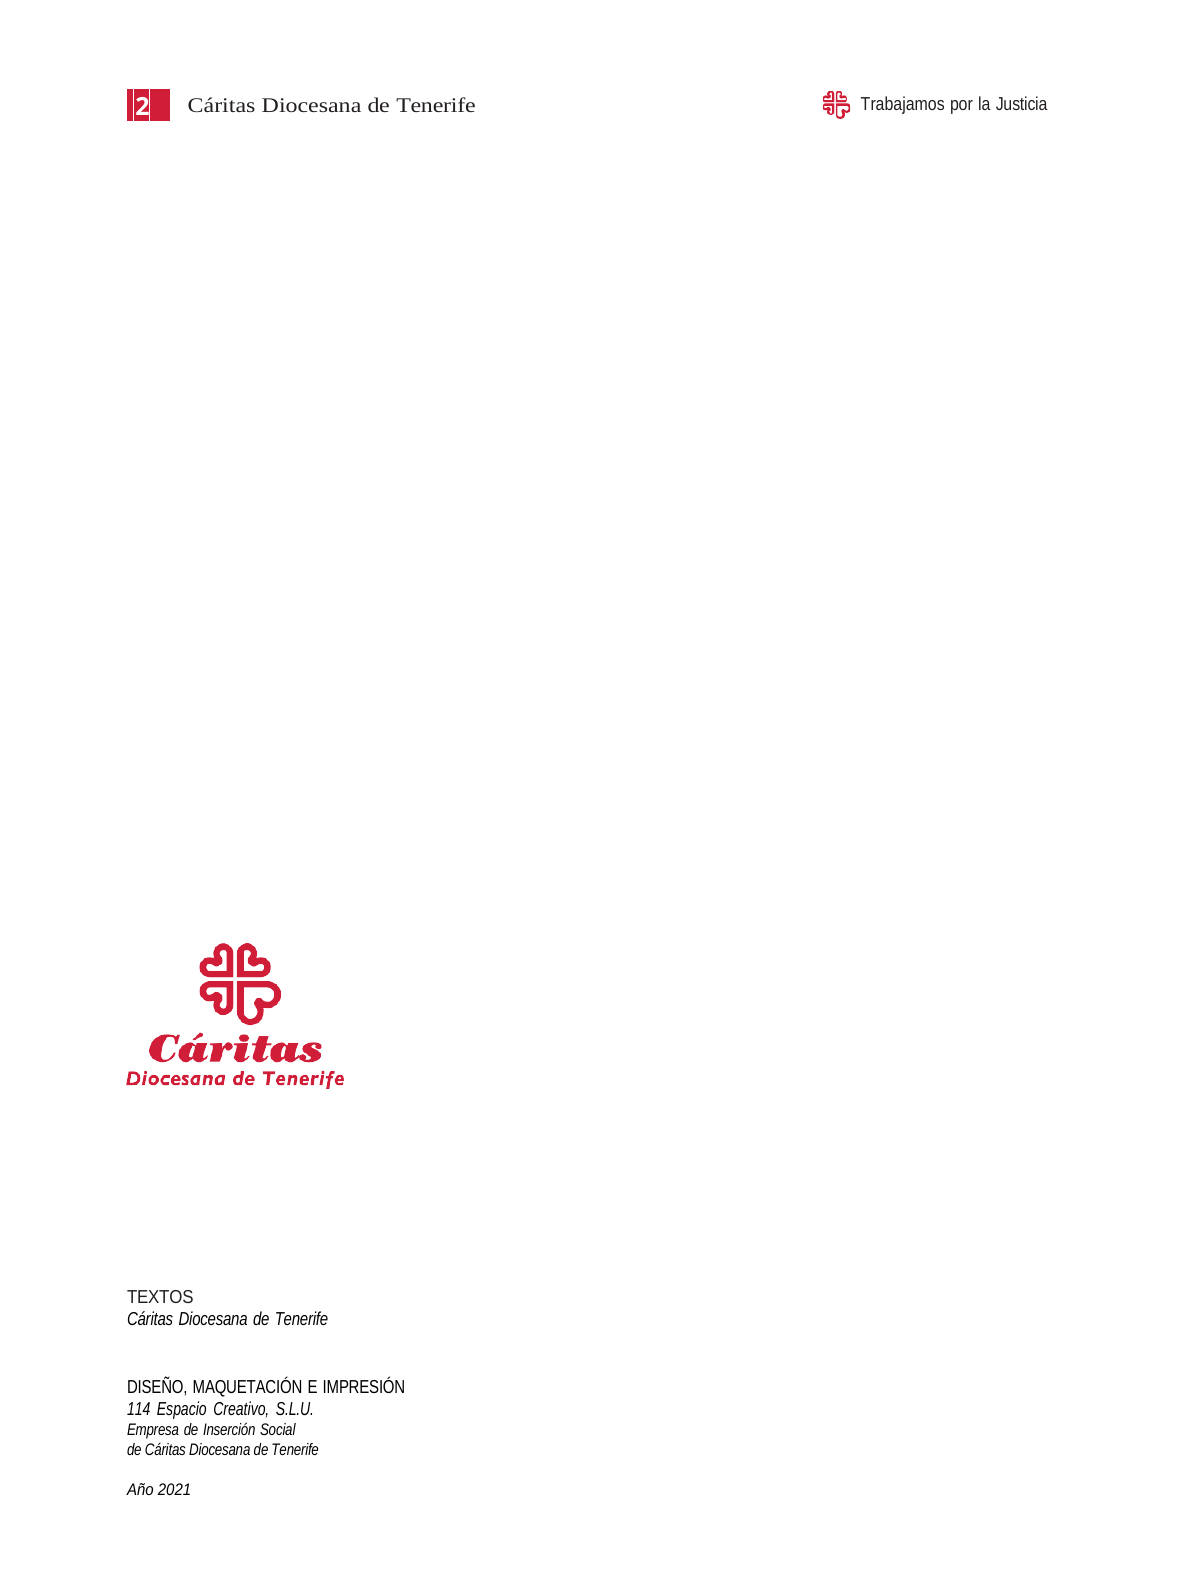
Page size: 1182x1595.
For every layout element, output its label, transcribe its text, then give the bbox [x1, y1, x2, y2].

text 114 Espacio Creativo, S.L.U. [127, 1398, 1087, 1420]
text DISEÑO, MAQUETACIÓN E IMPRESIÓN [127, 1376, 1087, 1397]
text Empresa de Inserción Social [127, 1420, 1087, 1439]
text Cáritas Diocesana de Tenerife [127, 1308, 1087, 1330]
text de Cáritas Diocesana de Tenerife Año 2021 [127, 1440, 343, 1499]
text TEXTOS [127, 1286, 1087, 1307]
